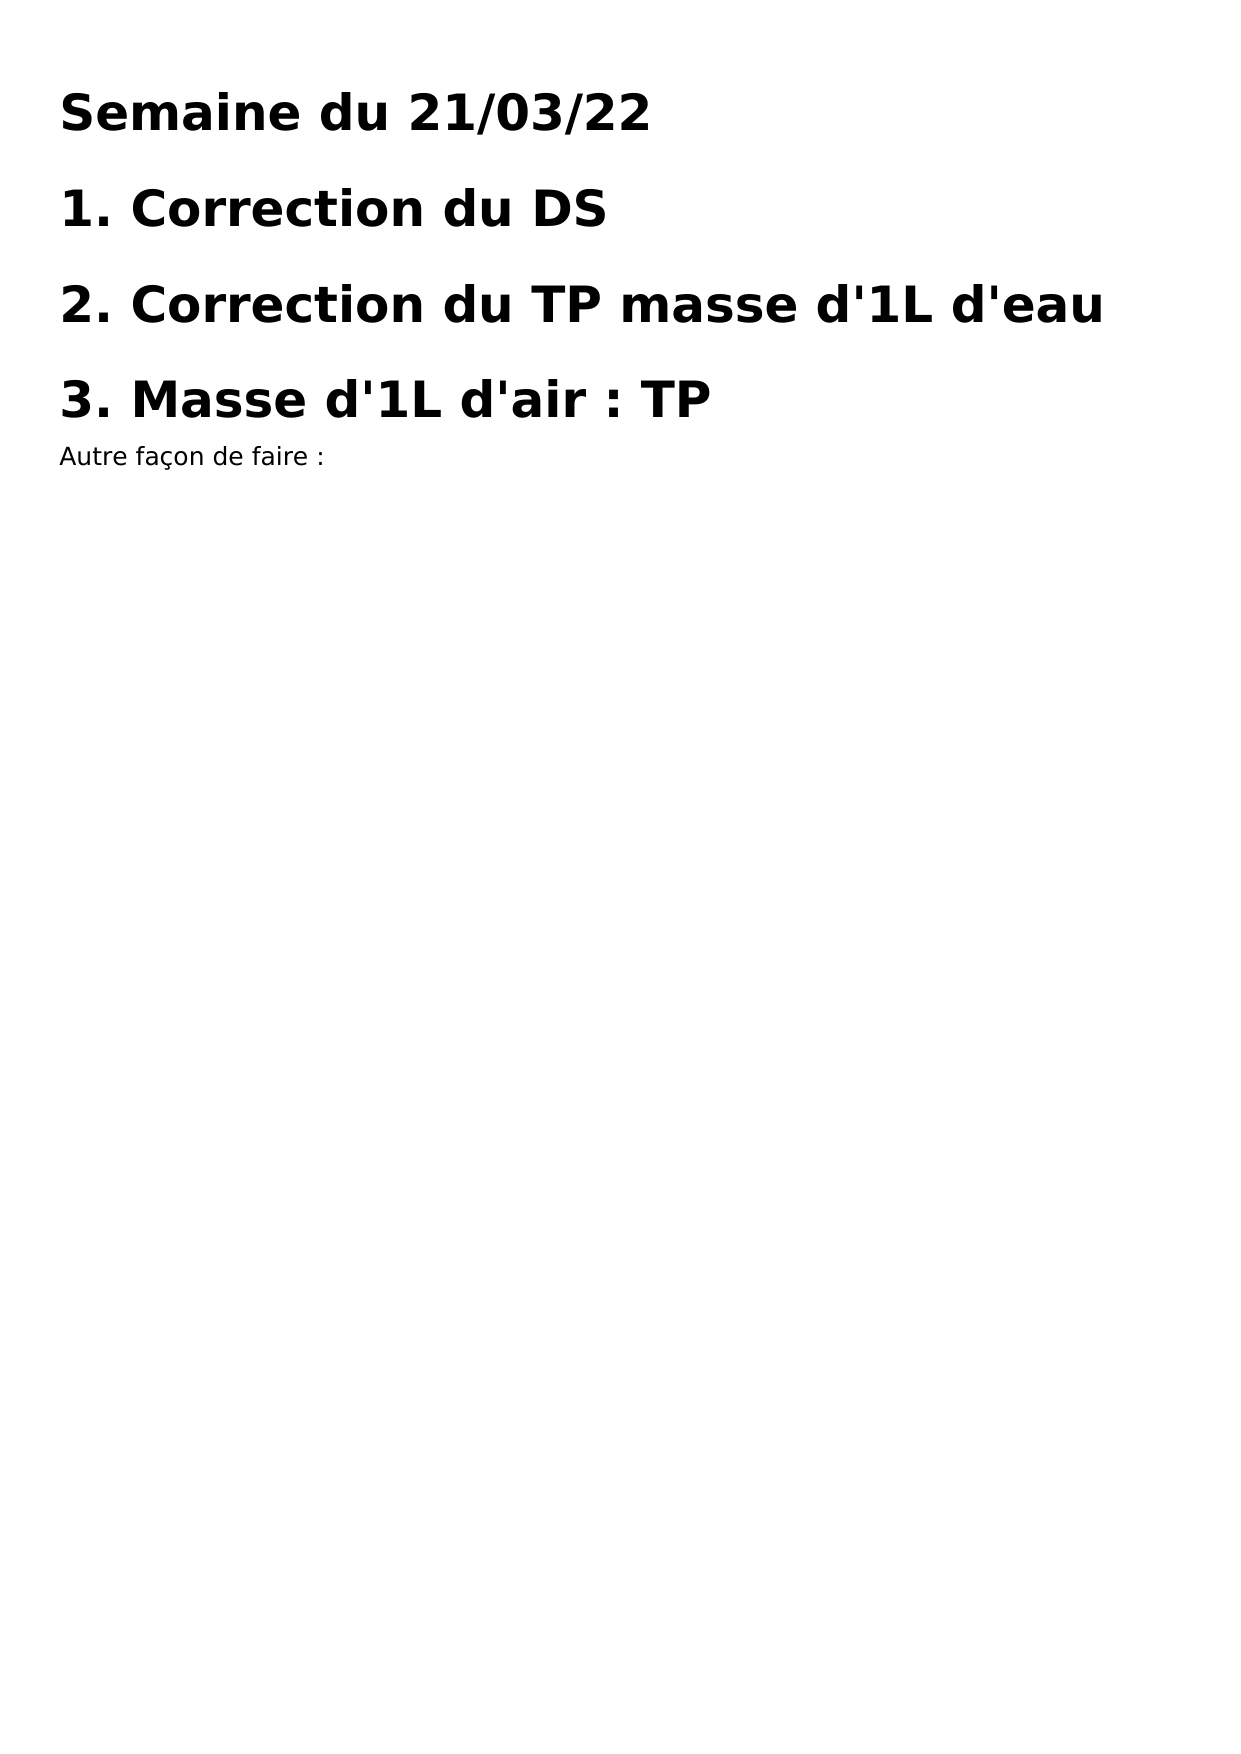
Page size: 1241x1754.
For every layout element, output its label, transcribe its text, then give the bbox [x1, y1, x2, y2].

subtitle 1. Correction du DS [59, 180, 1181, 238]
text Autre façon de faire : [59, 442, 1181, 471]
subtitle 3. Masse d'1L d'air : TP [59, 371, 1181, 429]
subtitle Semaine du 21/03/22 [59, 84, 1181, 142]
subtitle 2. Correction du TP masse d'1L d'eau [59, 276, 1181, 334]
